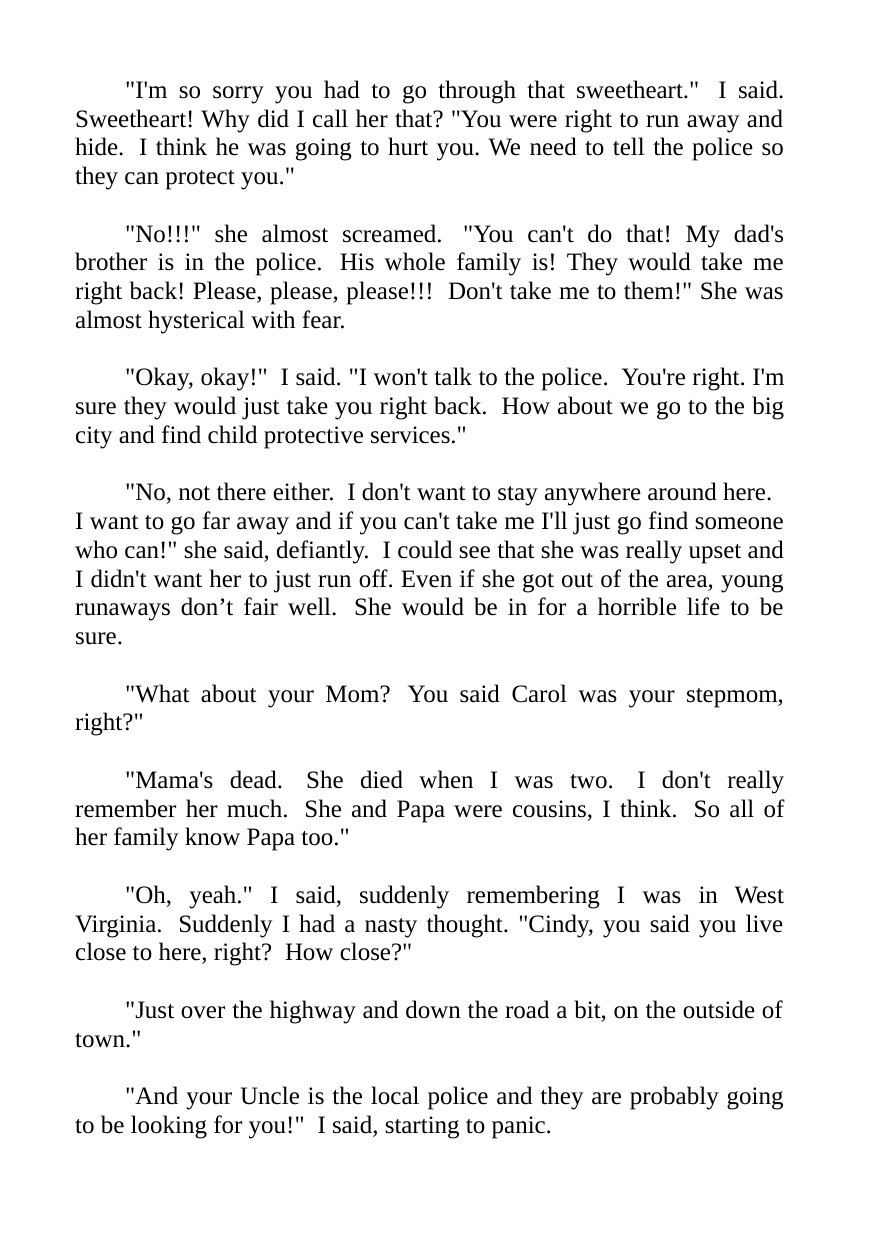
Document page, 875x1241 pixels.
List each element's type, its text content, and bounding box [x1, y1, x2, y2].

text "Oh, yeah." I said, suddenly remembering I was in West Virginia. Suddenly I had a nasty thought. "Cindy, you said you live close to here, right? How close?" [75, 880, 784, 966]
text "And your Uncle is the local police and they are probably going to be looking for you!" I said, starting to panic. [75, 1081, 784, 1139]
text "Just over the highway and down the road a bit, on the outside of town." [75, 995, 784, 1052]
text "I'm so sorry you had to go through that sweetheart." I said. Sweetheart! Why did I call her that? "You were right to run away and hide. I think he was going to hurt you. We need to tell the police so they can protect you." [75, 75, 784, 190]
text "What about your Mom? You said Carol was your stepmom, right?" [75, 679, 784, 736]
text "Okay, okay!" I said. "I won't talk to the police. You're right. I'm sure they would just take you right back. How about we go to the big city and find child protective services." [75, 362, 784, 449]
text "Mama's dead. She died when I was two. I don't really remember her much. She and Papa were cousins, I think. So all of her family know Papa too." [75, 765, 784, 851]
text "No, not there either. I don't want to stay anywhere around here. I want to go far away and if you can't take me I'll just go find someone who can!" she said, defiantly. I could see that she was really upset and I didn't want her to just run off. Even if she got out of the area, young runaways don’t fair well. She would be in for a horrible life to be sure. [75, 477, 784, 650]
text "No!!!" she almost screamed. "You can't do that! My dad's brother is in the police. His whole family is! They would take me right back! Please, please, please!!! Don't take me to them!" She was almost hysterical with fear. [75, 219, 784, 334]
